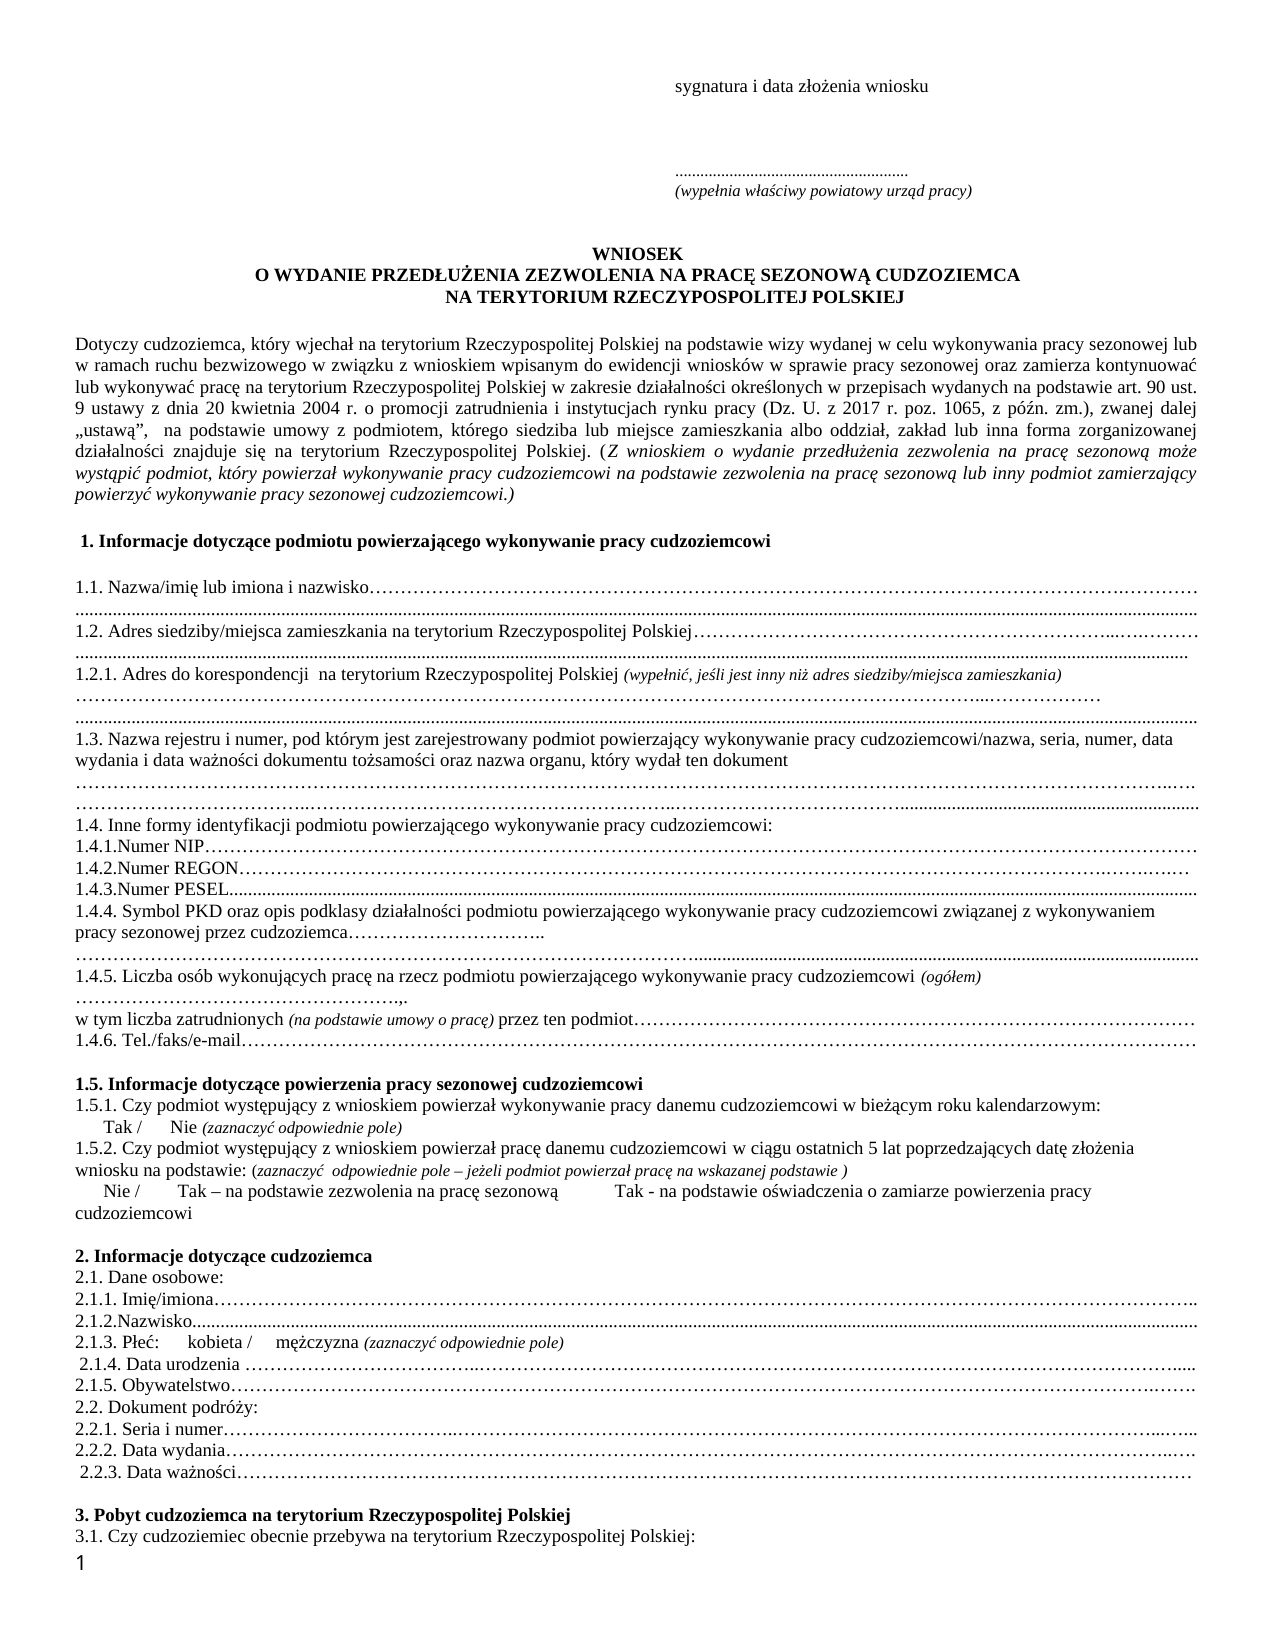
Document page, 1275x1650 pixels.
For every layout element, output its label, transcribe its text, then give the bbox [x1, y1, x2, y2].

text 1.4.6. Tel./faks/e-mail……………………………………………………………………………………………………………………………………… [75, 1029, 1200, 1051]
text 2.1.2.Nazwisko....................................................................................................................................................................................................................... [75, 1309, 1200, 1331]
text 1.4.1.Numer NIP…………………………………………………………………………………………………………………………………………… [75, 835, 1200, 857]
text sygnatura i data złożenia wniosku [675, 75, 1200, 97]
text 2.2.2. Data wydania……………………………………………………………………………………………………………………………………..…. [75, 1439, 1200, 1461]
text 1.4. Inne formy identyfikacji podmiotu powierzającego wykonywanie pracy cudzoziemcowi: [75, 814, 1200, 835]
text 1.4.2.Numer REGON………………………………………………………………………………………………………………………….…….….… [75, 857, 1200, 878]
text .............................................................................................................................................................................................................................................. [75, 641, 1200, 663]
text 1. Informacje dotyczące podmiotu powierzającego wykonywanie pracy cudzoziemcowi [75, 530, 1200, 551]
text 2.1. Dane osobowe: [75, 1266, 1200, 1288]
text WNIOSEK [75, 243, 1200, 264]
text O WYDANIE PRZEDŁUŻENIA ZEZWOLENIA NA PRACĘ SEZONOWĄ CUDZOZIEMCA [75, 264, 1200, 286]
text 2.1.3. Płeć: kobieta / mężczyzna (zaznaczyć odpowiednie pole) [75, 1331, 1200, 1353]
text 1.4.4. Symbol PKD oraz opis podklasy działalności podmiotu powierzającego wykonywanie pracy cudzoziemcowi związanej z wykonywaniem pracy sezonowej przez cudzoziemca………………………….. ………………………………………………………………………………………............................................................................................................ [75, 900, 1200, 964]
text 2.1.4. Data urodzenia ………………………………..…………………………………………………………………………………………………..... [75, 1353, 1200, 1374]
text 1.4.3.Numer PESEL............................................................................................................................................................................................................... [75, 878, 1200, 900]
text 1.1. Nazwa/imię lub imiona i nazwisko………………………………………………………………………………………………………….………… ................................................................................................................................................................................................................................................ [75, 576, 1200, 619]
text 1.4.5. Liczba osób wykonujących pracę na rzecz podmiotu powierzającego wykonywanie pracy cudzoziemcowi (ogółem) …………………………………………….,. [75, 964, 1200, 1008]
list NA TERYTORIUM RZECZYPOSPOLITEJ POLSKIEJ [150, 286, 1200, 307]
text 1.5.1. Czy podmiot występujący z wnioskiem powierzał wykonywanie pracy danemu cudzoziemcowi w bieżącym roku kalendarzowym: [75, 1094, 1200, 1116]
text w tym liczba zatrudnionych (na podstawie umowy o pracę) przez ten podmiot……………………………………………………………………………… [75, 1008, 1200, 1029]
text 1.5.2. Czy podmiot występujący z wnioskiem powierzał pracę danemu cudzoziemcowi w ciągu ostatnich 5 lat poprzedzających datę złożenia wniosku na podstawie: (zaznaczyć odpowiednie pole – jeżeli podmiot powierzał pracę na wskazanej podstawie ) [75, 1137, 1200, 1180]
text ................................................................................................................................................................................................................................................ [75, 706, 1200, 727]
text 1.3. Nazwa rejestru i numer, pod którym jest zarejestrowany podmiot powierzający wykonywanie pracy cudzoziemcowi/nazwa, seria, numer, data wydania i data ważności dokumentu tożsamości oraz nazwa organu, który wydał ten dokument …………………………………………………………………………………………………………………………………………………………..…. ………………………………..…………………………………………………..………………………………................................................................ [75, 727, 1200, 814]
text 2.1.1. Imię/imiona………………………………………………………………………………………………………………………………………….. [75, 1288, 1200, 1309]
text 2. Informacje dotyczące cudzoziemca [75, 1245, 1200, 1266]
text 1.2. Adres siedziby/miejsca zamieszkania na terytorium Rzeczypospolitej Polskiej…………………………………………………………...….……… [75, 619, 1200, 641]
text 1.5. Informacje dotyczące powierzenia pracy sezonowej cudzoziemcowi [75, 1072, 1200, 1094]
text 2.2.3. Data ważności……………………………………………………………………………………………………………………………………… [75, 1461, 1200, 1482]
text Nie / Tak – na podstawie zezwolenia na pracę sezonową Tak - na podstawie oświadczenia o zamiarze powierzenia pracy cudzoziemcowi [75, 1180, 1200, 1223]
text Tak / Nie (zaznaczyć odpowiednie pole) [75, 1116, 1200, 1137]
text (wypełnia właściwy powiatowy urząd pracy) [600, 180, 1200, 199]
text 2.1.5. Obywatelstwo………………………………………………………………………………………………………………………………….……. [75, 1374, 1200, 1396]
text 3.1. Czy cudzoziemiec obecnie przebywa na terytorium Rzeczypospolitej Polskiej: [75, 1525, 1200, 1547]
text 1.2.1. Adres do korespondencji na terytorium Rzeczypospolitej Polskiej (wypełnić, jeśli jest inny niż adres siedziby/miejsca zamieszkania)………………………………………………………………………………………………………………………………...……………… [75, 663, 1200, 706]
text 3. Pobyt cudzoziemca na terytorium Rzeczypospolitej Polskiej [75, 1504, 1200, 1525]
text 2.2. Dokument podróży: [75, 1396, 1200, 1417]
text 2.2.1. Seria i numer………………………………..…………………………………………………………………………………………………...…... [75, 1417, 1200, 1439]
text Dotyczy cudzoziemca, który wjechał na terytorium Rzeczypospolitej Polskiej na podstawie wizy wydanej w celu wykonywania pracy sezonowej lub w ramach ruchu bezwizowego w związku z wnioskiem wpisanym do ewidencji wniosków w sprawie pracy sezonowej oraz zamierza kontynuować lub wykonywać pracę na terytorium Rzeczypospolitej Polskiej w zakresie działalności określonych w przepisach wydanych na podstawie art. 90 ust. 9 ustawy z dnia 20 kwietnia 2004 r. o promocji zatrudnienia i instytucjach rynku pracy (Dz. U. z 2017 r. poz. 1065, z późn. zm.), zwanej dalej „ustawą”, na podstawie umowy z podmiotem, którego siedziba lub miejsce zamieszkania albo oddział, zakład lub inna forma zorganizowanej działalności znajduje się na terytorium Rzeczypospolitej Polskiej. (Z wnioskiem o wydanie przedłużenia zezwolenia na pracę sezonową może wystąpić podmiot, który powierzał wykonywanie pracy cudzoziemcowi na podstawie zezwolenia na pracę sezonową lub inny podmiot zamierzający powierzyć wykonywanie pracy sezonowej cudzoziemcowi.) [75, 332, 1200, 505]
text ........................................................ [600, 161, 1200, 180]
